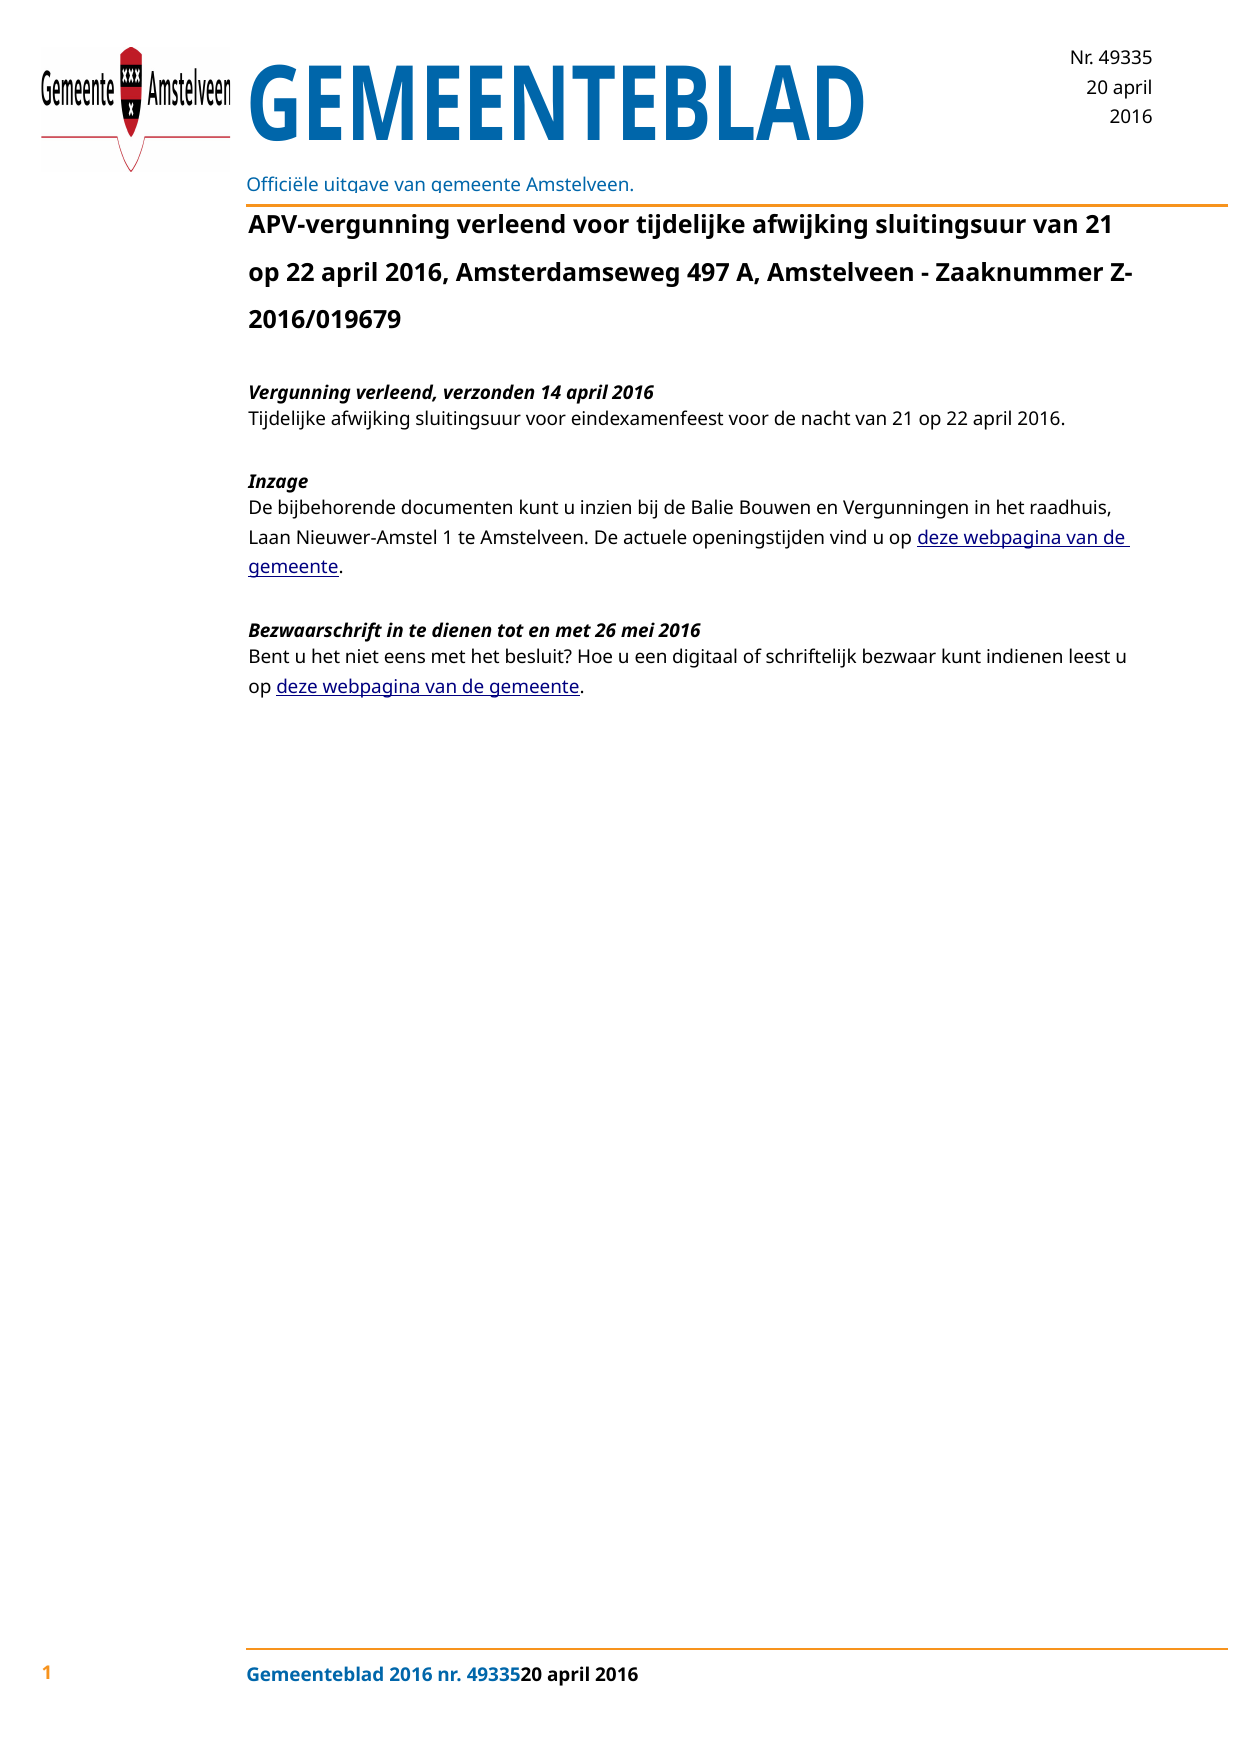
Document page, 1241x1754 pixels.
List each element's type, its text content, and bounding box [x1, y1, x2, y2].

text Tijdelijke afwijking sluitingsuur voor eindexamenfeest voor de nacht van 21 op 22 april 2016. [248, 405, 1152, 431]
text Vergunning verleend, verzonden 14 april 2016 [248, 379, 1152, 405]
picture [41, 47, 231, 172]
text APV-vergunning verleend voor tijdelijke afwijking sluitingsuur van 21 op 22 april 2016, Amsterdamseweg 497 A, Amstelveen - Zaaknummer Z-2016/019679 [248, 207, 1152, 336]
text Bent u het niet eens met het besluit? Hoe u een digitaal of schriftelijk bezwaar kunt indienen leest u op deze webpagina van de gemeente. [248, 643, 1152, 699]
text Inzage [248, 469, 1152, 494]
text De bijbehorende documenten kunt u inzien bij de Balie Bouwen en Vergunningen in het raadhuis, Laan Nieuwer-Amstel 1 te Amstelveen. De actuele openingstijden vind u op deze webpagina van de gemeente. [248, 494, 1152, 579]
text Bezwaarschrift in te dienen tot en met 26 mei 2016 [248, 618, 1152, 643]
